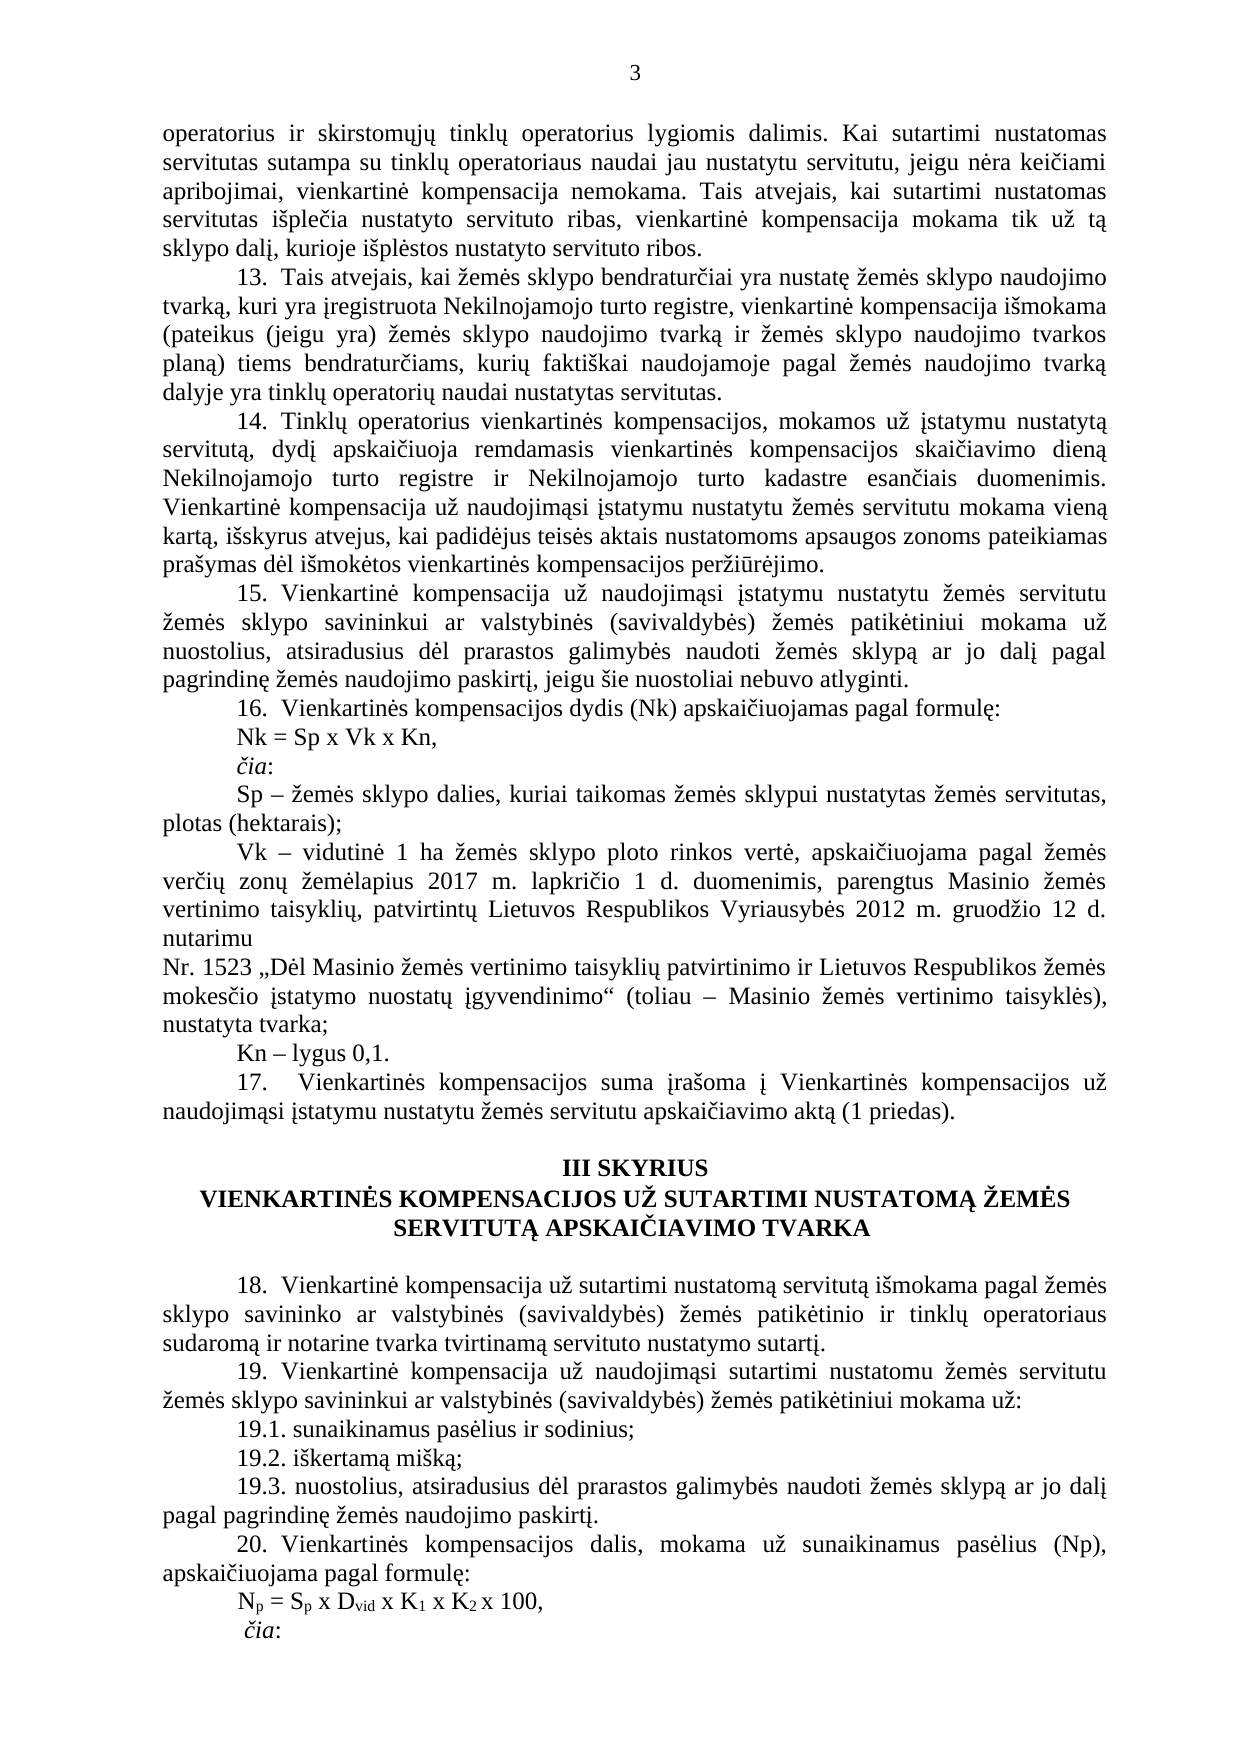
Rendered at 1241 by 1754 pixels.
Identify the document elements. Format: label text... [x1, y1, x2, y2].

text 19.1. sunaikinamus pasėlius ir sodinius; [162, 1414, 1107, 1443]
text Nk = Sp x Vk x Kn, [162, 722, 1107, 751]
text VIENKARTINĖS KOMPENSACIJOS UŽ SUTARTIMI NUSTATOMĄ ŽEMĖS SERVITUTĄ APSKAIČIAVIMO TVARKA [162, 1184, 1107, 1241]
text 13. Tais atvejais, kai žemės sklypo bendraturčiai yra nustatę žemės sklypo naudojimo tvarką, kuri yra įregistruota Nekilnojamojo turto registre, vienkartinė kompensacija išmokama (pateikus (jeigu yra) žemės sklypo naudojimo tvarką ir žemės sklypo naudojimo tvarkos planą) tiems bendraturčiams, kurių faktiškai naudojamoje pagal žemės naudojimo tvarką dalyje yra tinklų operatorių naudai nustatytas servitutas. [162, 262, 1107, 406]
text III SKYRIUS [162, 1153, 1107, 1182]
text Kn – lygus 0,1. [162, 1038, 1107, 1067]
text operatorius ir skirstomųjų tinklų operatorius lygiomis dalimis. Kai sutartimi nustatomas servitutas sutampa su tinklų operatoriaus naudai jau nustatytu servitutu, jeigu nėra keičiami apribojimai, vienkartinė kompensacija nemokama. Tais atvejais, kai sutartimi nustatomas servitutas išplečia nustatyto servituto ribas, vienkartinė kompensacija mokama tik už tą sklypo dalį, kurioje išplėstos nustatyto servituto ribos. [162, 118, 1107, 262]
text 19.2. iškertamą mišką; [162, 1443, 1107, 1471]
text 15. Vienkartinė kompensacija už naudojimąsi įstatymu nustatytu žemės servitutu žemės sklypo savininkui ar valstybinės (savivaldybės) žemės patikėtiniui mokama už nuostolius, atsiradusius dėl prarastos galimybės naudoti žemės sklypą ar jo dalį pagal pagrindinę žemės naudojimo paskirtį, jeigu šie nuostoliai nebuvo atlyginti. [162, 578, 1107, 693]
text Np = Sp x Dvid x K1 x K2 x 100, [162, 1586, 1107, 1615]
text 18. Vienkartinė kompensacija už sutartimi nustatomą servitutą išmokama pagal žemės sklypo savininko ar valstybinės (savivaldybės) žemės patikėtinio ir tinklų operatoriaus sudaromą ir notarine tvarka tvirtinamą servituto nustatymo sutartį. [162, 1270, 1107, 1356]
text 19.3. nuostolius, atsiradusius dėl prarastos galimybės naudoti žemės sklypą ar jo dalį pagal pagrindinę žemės naudojimo paskirtį. [162, 1471, 1107, 1529]
text čia: [162, 1615, 1107, 1644]
text 16. Vienkartinės kompensacijos dydis (Nk) apskaičiuojamas pagal formulę: [162, 693, 1107, 722]
text 14. Tinklų operatorius vienkartinės kompensacijos, mokamos už įstatymu nustatytą servitutą, dydį apskaičiuoja remdamasis vienkartinės kompensacijos skaičiavimo dieną Nekilnojamojo turto registre ir Nekilnojamojo turto kadastre esančiais duomenimis. Vienkartinė kompensacija už naudojimąsi įstatymu nustatytu žemės servitutu mokama vieną kartą, išskyrus atvejus, kai padidėjus teisės aktais nustatomoms apsaugos zonoms pateikiamas prašymas dėl išmokėtos vienkartinės kompensacijos peržiūrėjimo. [162, 406, 1107, 578]
text čia: [162, 751, 1107, 779]
text Sp – žemės sklypo dalies, kuriai taikomas žemės sklypui nustatytas žemės servitutas, plotas (hektarais); [162, 779, 1107, 837]
text 19. Vienkartinė kompensacija už naudojimąsi sutartimi nustatomu žemės servitutu žemės sklypo savininkui ar valstybinės (savivaldybės) žemės patikėtiniui mokama už: [162, 1356, 1107, 1414]
text 20. Vienkartinės kompensacijos dalis, mokama už sunaikinamus pasėlius (Np), apskaičiuojama pagal formulę: [162, 1529, 1107, 1586]
text Vk – vidutinė 1 ha žemės sklypo ploto rinkos vertė, apskaičiuojama pagal žemės verčių zonų žemėlapius 2017 m. lapkričio 1 d. duomenimis, parengtus Masinio žemės vertinimo taisyklių, patvirtintų Lietuvos Respublikos Vyriausybės 2012 m. gruodžio 12 d. nutarimu Nr. 1523 „Dėl Masinio žemės vertinimo taisyklių patvirtinimo ir Lietuvos Respublikos žemės mokesčio įstatymo nuostatų įgyvendinimo“ (toliau – Masinio žemės vertinimo taisyklės), nustatyta tvarka; [162, 837, 1107, 1038]
text 17. Vienkartinės kompensacijos suma įrašoma į Vienkartinės kompensacijos už naudojimąsi įstatymu nustatytu žemės servitutu apskaičiavimo aktą (1 priedas). [162, 1067, 1107, 1124]
